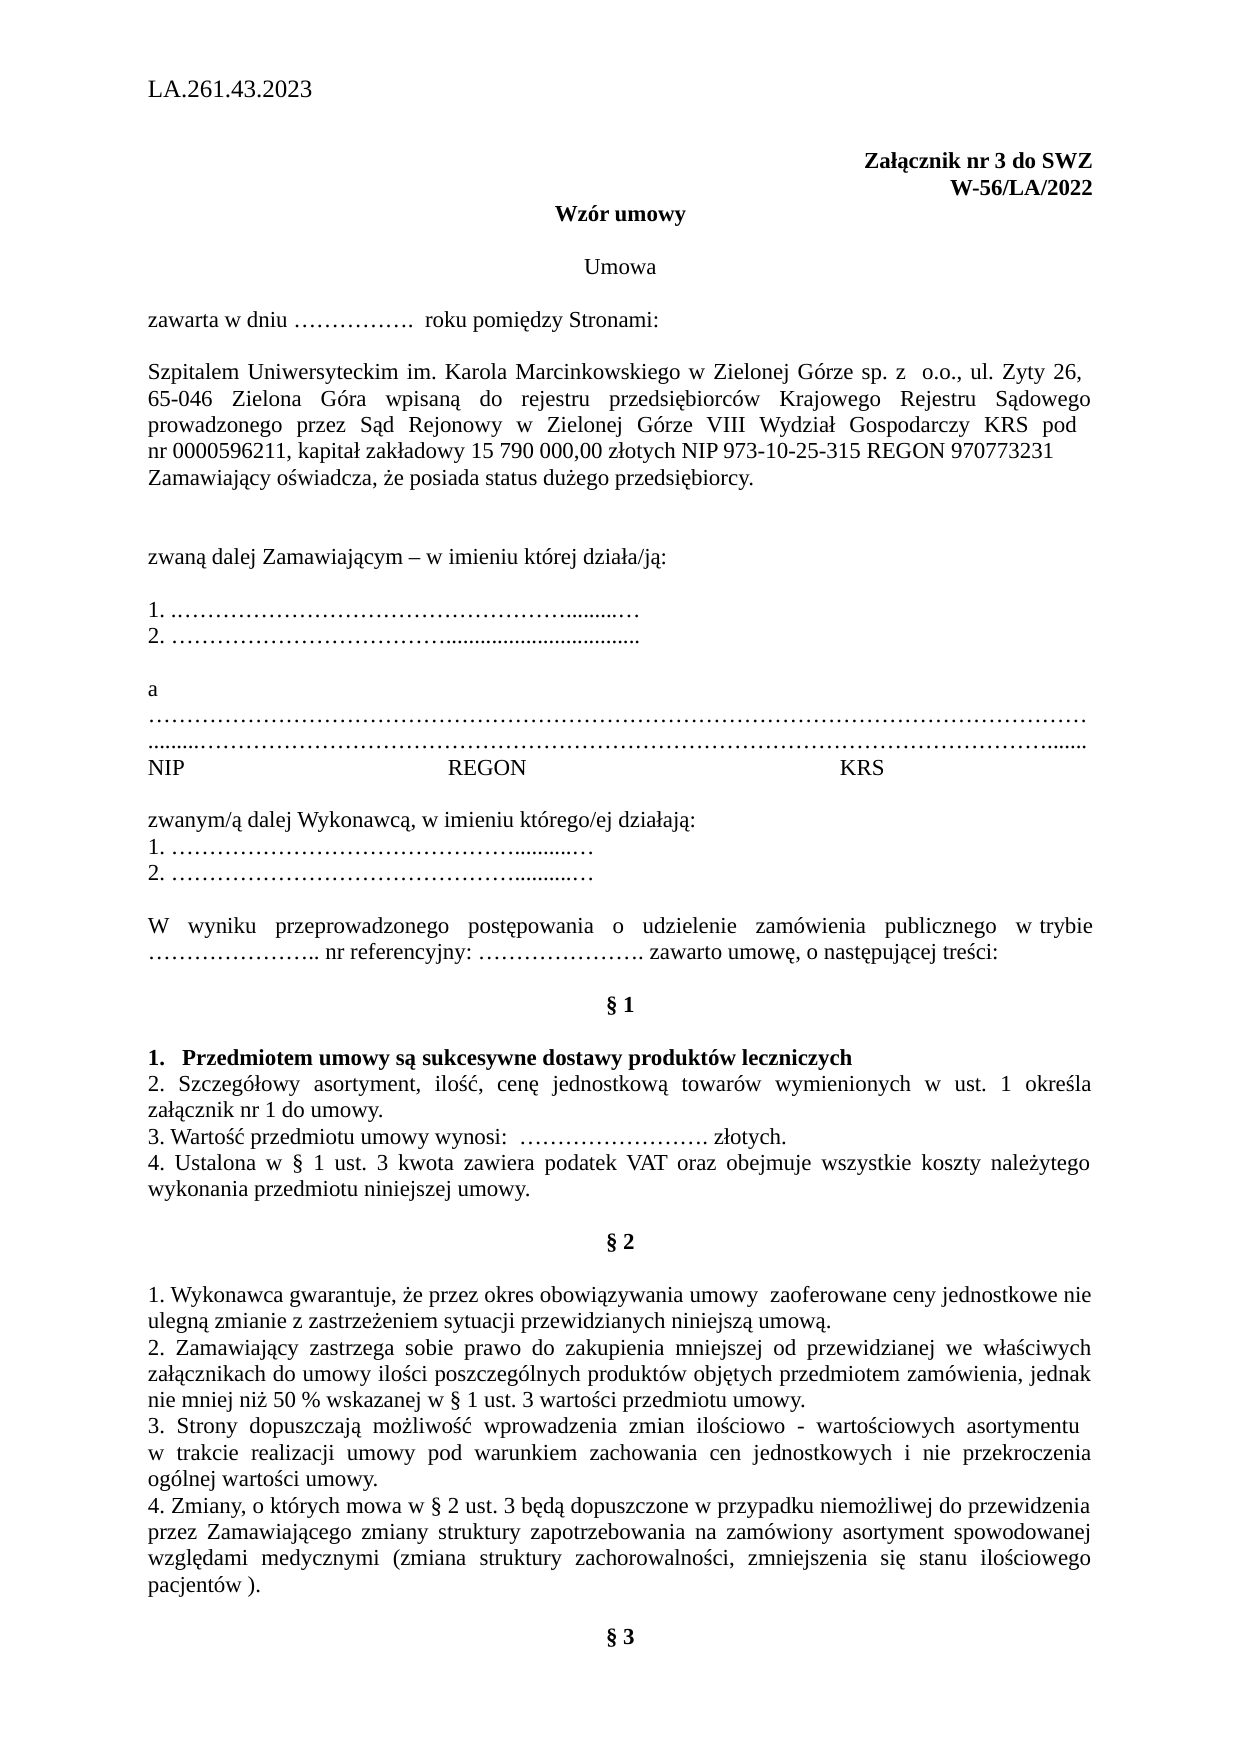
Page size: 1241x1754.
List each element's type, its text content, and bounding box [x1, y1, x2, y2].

text 1. Wykonawca gwarantuje, że przez okres obowiązywania umowy zaoferowane ceny jednostkowe nie ulegną zmianie z zastrzeżeniem sytuacji przewidzianych niniejszą umową. [148, 1281, 1093, 1333]
text zwanym/ą dalej Wykonawcą, w imieniu którego/ej działają: [148, 806, 1093, 833]
text § 2 [148, 1228, 1093, 1254]
text Umowa [148, 253, 1093, 279]
text 1. .…………………………………………….........… [148, 596, 1093, 622]
text Szpitalem Uniwersyteckim im. Karola Marcinkowskiego w Zielonej Górze sp. z o.o., ul. Zyty 26, 65-046 Zielona Góra wpisaną do rejestru przedsiębiorców Krajowego Rejestru Sądowego prowadzonego przez Sąd Rejonowy w Zielonej Górze VIII Wydział Gospodarczy KRS pod nr 0000596211, kapitał zakładowy 15 790 000,00 złotych NIP 973-10-25-315 REGON 970773231 [148, 358, 1093, 464]
text W-56/LA/2022 [148, 174, 1093, 200]
text 1. ………………………………………..........… [148, 833, 1093, 859]
text Załącznik nr 3 do SWZ [148, 148, 1093, 174]
text 4. Ustalona w § 1 ust. 3 kwota zawiera podatek VAT oraz obejmuje wszystkie koszty należytego wykonania przedmiotu niniejszej umowy. [148, 1149, 1093, 1202]
text 1. Przedmiotem umowy są sukcesywne dostawy produktów leczniczych [148, 1044, 1093, 1070]
text Zamawiający oświadcza, że posiada status dużego przedsiębiorcy. [148, 464, 1093, 490]
text 2. ……………………………….................................. [148, 622, 1093, 648]
text zawarta w dniu ……………. roku pomiędzy Stronami: [148, 306, 1093, 332]
text W wyniku przeprowadzonego postępowania o udzielenie zamówienia publicznego w trybie ………………….. nr referencyjny: …………………. zawarto umowę, o następującej treści: [148, 912, 1093, 964]
text 4. Zmiany, o których mowa w § 2 ust. 3 będą dopuszczone w przypadku niemożliwej do przewidzenia przez Zamawiającego zmiany struktury zapotrzebowania na zamówiony asortyment spowodowanej względami medycznymi (zmiana struktury zachorowalności, zmniejszenia się stanu ilościowego pacjentów ). [148, 1492, 1093, 1597]
text NIP REGON KRS [148, 754, 1093, 780]
text 3. Wartość przedmiotu umowy wynosi: ……………………. złotych. [148, 1123, 1093, 1149]
text zwaną dalej Zamawiającym – w imieniu której działa/ją: [148, 543, 1093, 569]
text a [148, 675, 1093, 701]
text 2. ………………………………………..........… [148, 859, 1093, 886]
text Wzór umowy [148, 200, 1093, 227]
text § 3 [148, 1623, 1093, 1650]
text …………………………………………………………………………………………………………….........…………………………………………………………………………………………………....... [148, 701, 1093, 754]
text 2. Szczegółowy asortyment, ilość, cenę jednostkową towarów wymienionych w ust. 1 określa załącznik nr 1 do umowy. [148, 1070, 1093, 1123]
text 2. Zamawiający zastrzega sobie prawo do zakupienia mniejszej od przewidzianej we właściwych załącznikach do umowy ilości poszczególnych produktów objętych przedmiotem zamówienia, jednak nie mniej niż 50 % wskazanej w § 1 ust. 3 wartości przedmiotu umowy. [148, 1333, 1093, 1413]
text 3. Strony dopuszczają możliwość wprowadzenia zmian ilościowo - wartościowych asortymentu w trakcie realizacji umowy pod warunkiem zachowania cen jednostkowych i nie przekroczenia ogólnej wartości umowy. [148, 1413, 1093, 1492]
text § 1 [148, 991, 1093, 1017]
